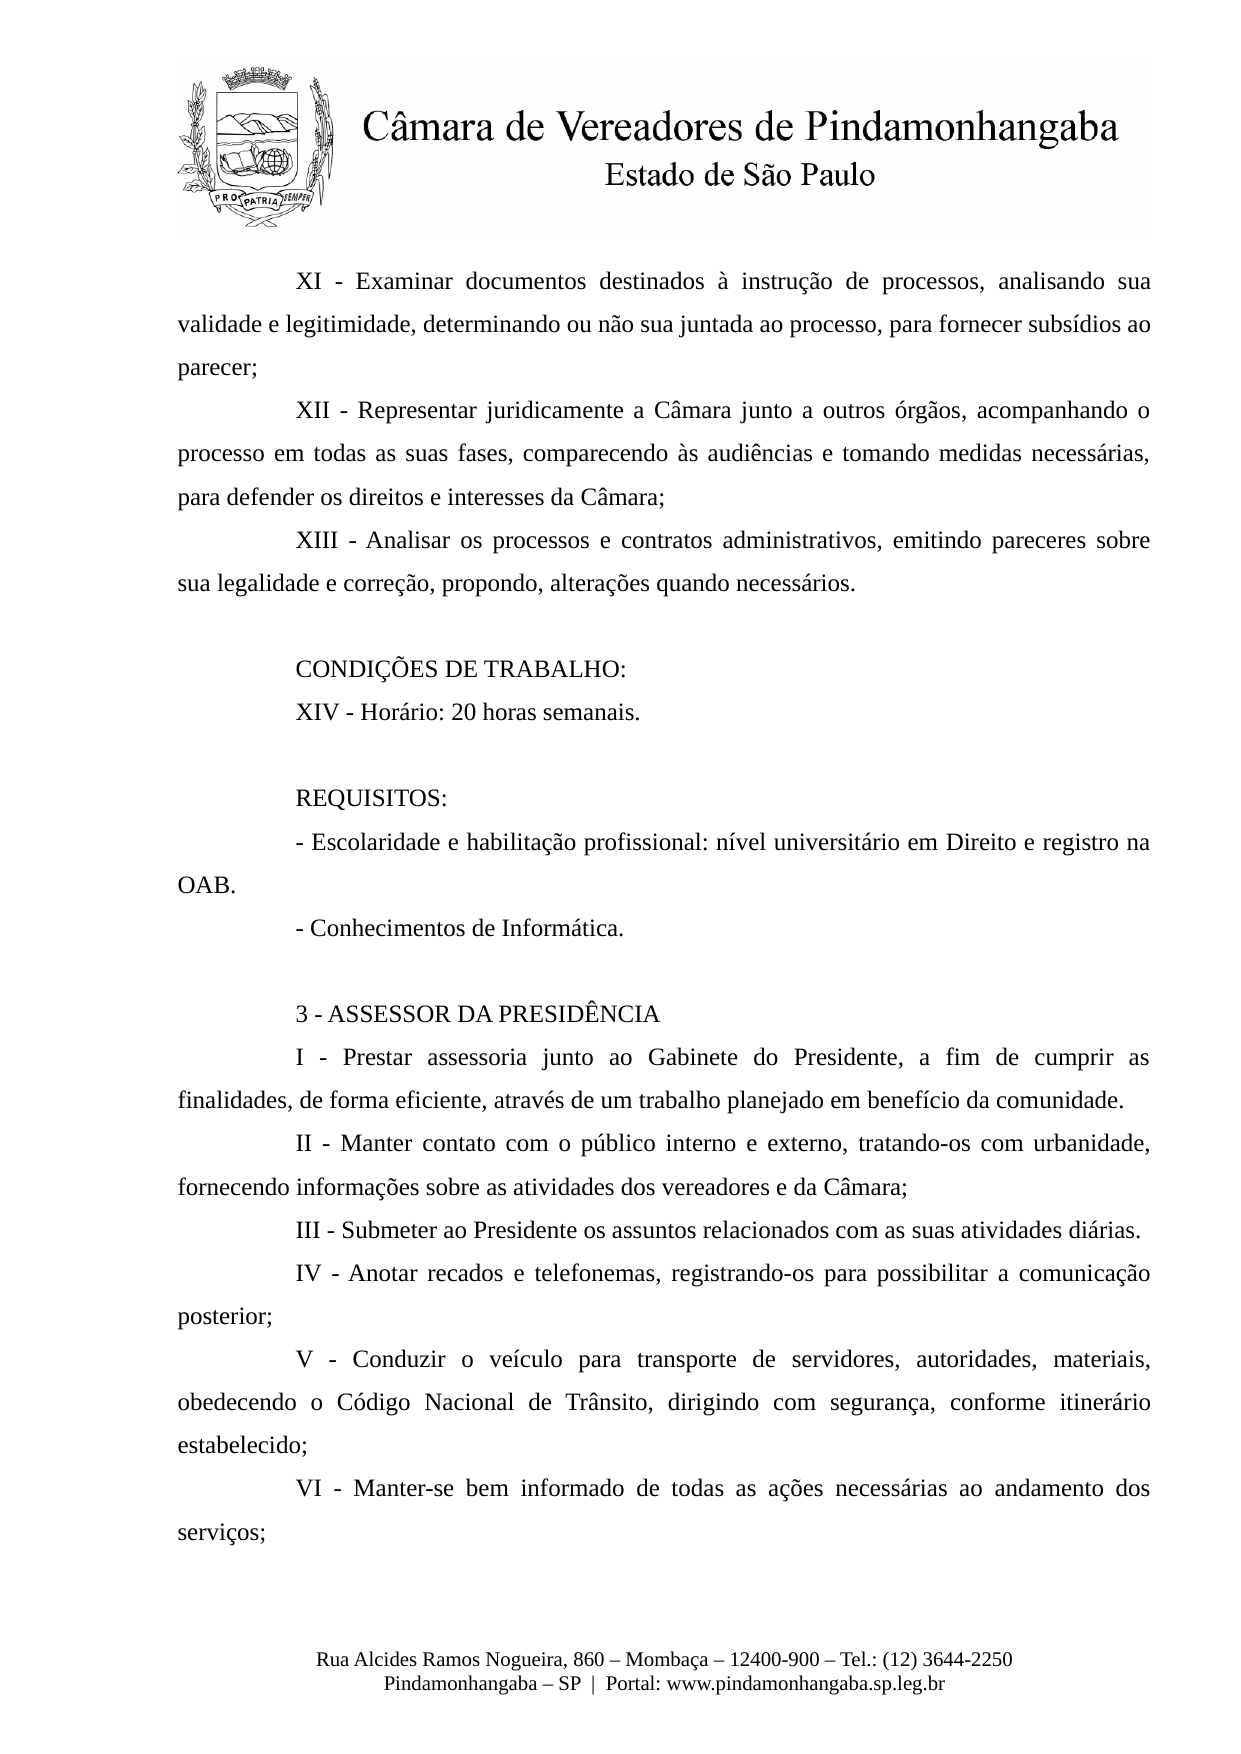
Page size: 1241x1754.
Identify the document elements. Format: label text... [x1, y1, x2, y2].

text III - Submeter ao Presidente os assuntos relacionados com as suas atividades diárias. [177, 1215, 1152, 1243]
text II - Manter contato com o público interno e externo, tratando-os com urbanidade, fornecendo informações sobre as atividades dos vereadores e da Câmara; [177, 1128, 1152, 1200]
picture [177, 59, 1152, 236]
text - Escolaridade e habilitação profissional: nível universitário em Direito e registro na OAB. [177, 827, 1152, 898]
text VI - Manter-se bem informado de todas as ações necessárias ao andamento dos serviços; [177, 1473, 1152, 1545]
text XIV - Horário: 20 horas semanais. [177, 697, 1152, 726]
text 3 - ASSESSOR DA PRESIDÊNCIA [177, 999, 1152, 1028]
text XIII - Analisar os processos e contratos administrativos, emitindo pareceres sobre sua legalidade e correção, propondo, alterações quando necessários. [177, 525, 1152, 597]
text IV - Anotar recados e telefonemas, registrando-os para possibilitar a comunicação posterior; [177, 1258, 1152, 1330]
text XI - Examinar documentos destinados à instrução de processos, analisando sua validade e legitimidade, determinando ou não sua juntada ao processo, para fornecer subsídios ao parecer; [177, 266, 1152, 381]
text CONDIÇÕES DE TRABALHO: [177, 654, 1152, 683]
text V - Conduzir o veículo para transporte de servidores, autoridades, materiais, obedecendo o Código Nacional de Trânsito, dirigindo com segurança, conforme itinerário estabelecido; [177, 1344, 1152, 1459]
text - Conhecimentos de Informática. [177, 913, 1152, 942]
text I - Prestar assessoria junto ao Gabinete do Presidente, a fim de cumprir as finalidades, de forma eficiente, através de um trabalho planejado em benefício da comunidade. [177, 1042, 1152, 1114]
text XII - Representar juridicamente a Câmara junto a outros órgãos, acompanhando o processo em todas as suas fases, comparecendo às audiências e tomando medidas necessárias, para defender os direitos e interesses da Câmara; [177, 395, 1152, 510]
text REQUISITOS: [177, 783, 1152, 812]
